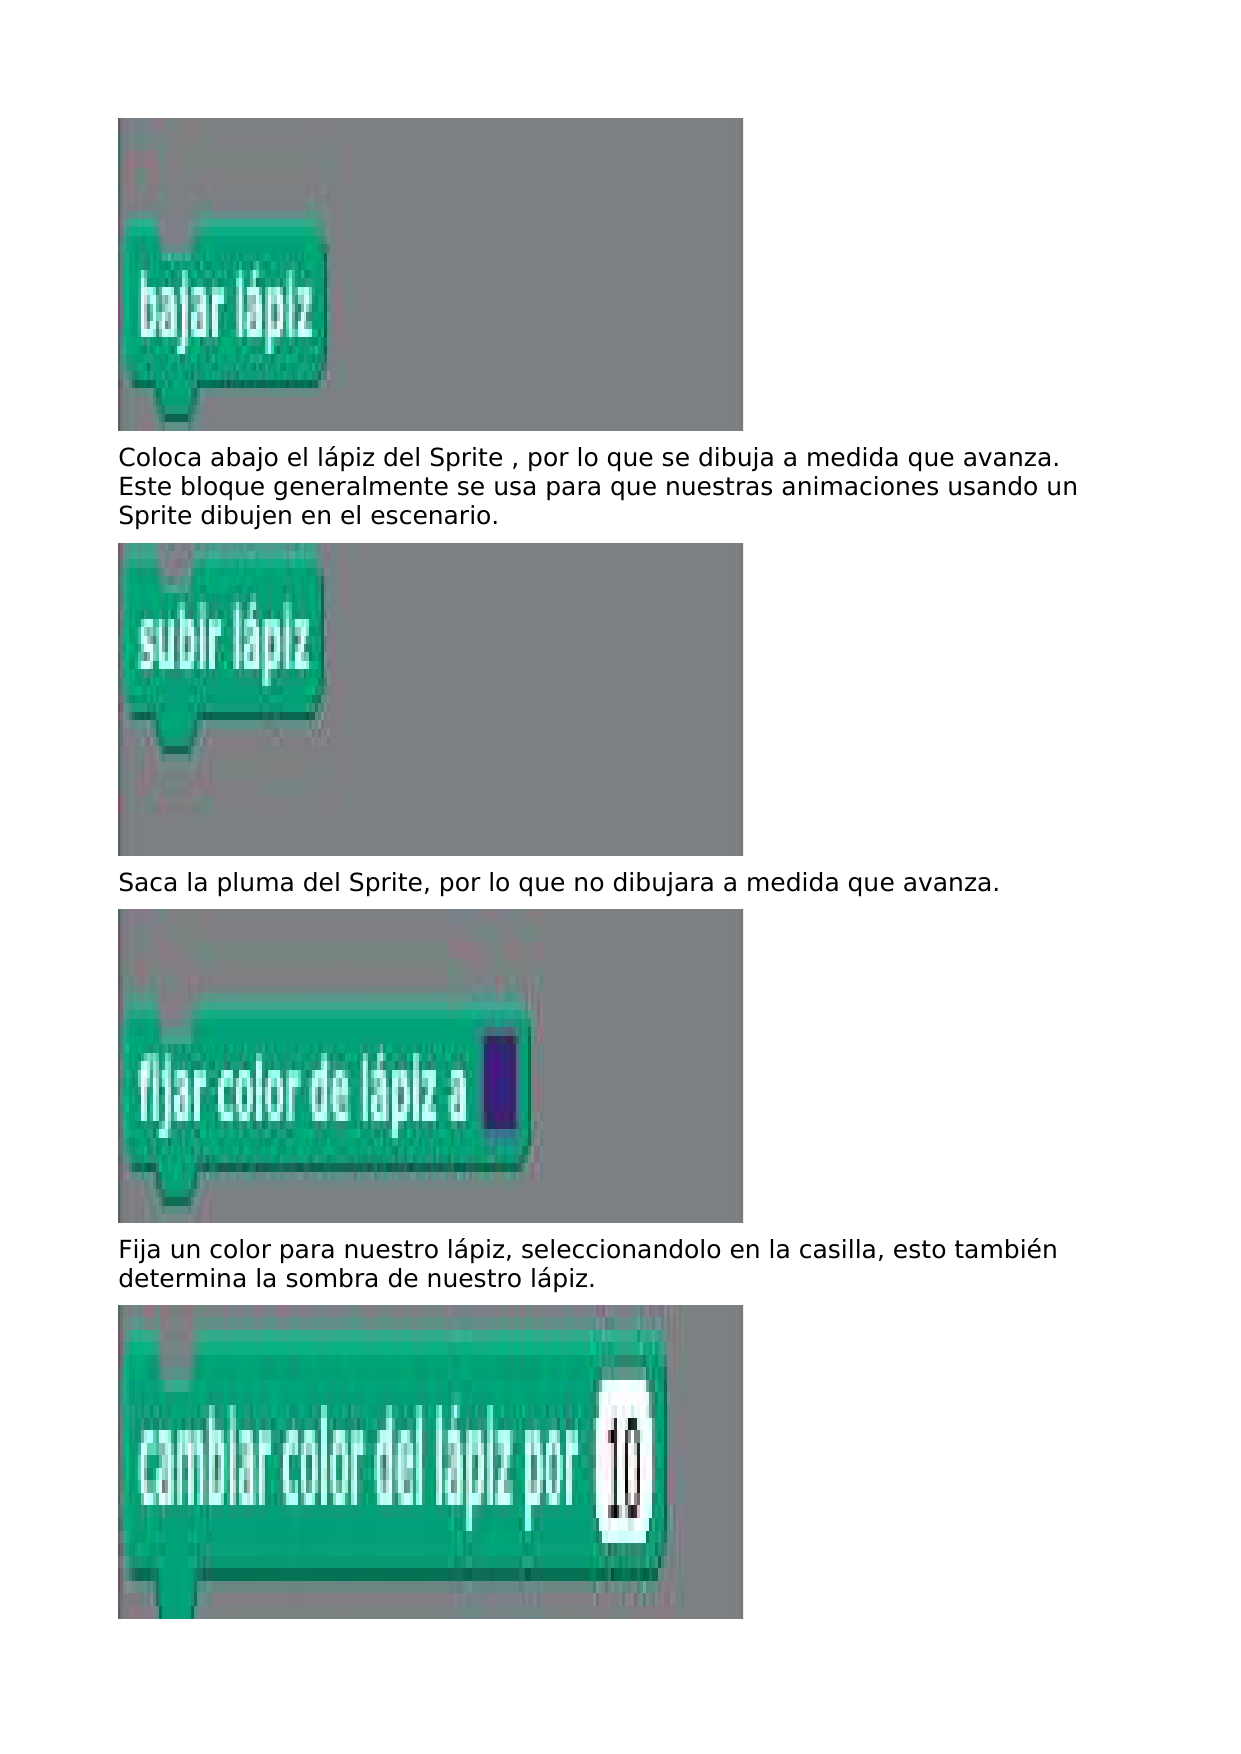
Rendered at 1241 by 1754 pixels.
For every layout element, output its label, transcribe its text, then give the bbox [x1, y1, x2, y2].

picture [118, 118, 744, 431]
text Coloca abajo el lápiz del Sprite , por lo que se dibuja a medida que avanza. Este bloque generalmente se usa para que nuestras animaciones usando un Sprite dibujen en el escenario. [118, 443, 1122, 531]
text Fija un color para nuestro lápiz, seleccionandolo en la casilla, esto también determina la sombra de nuestro lápiz. [118, 1235, 1122, 1293]
text Saca la pluma del Sprite, por lo que no dibujara a medida que avanza. [118, 868, 1122, 897]
picture [118, 543, 744, 856]
picture [118, 909, 744, 1223]
picture [118, 1305, 744, 1619]
